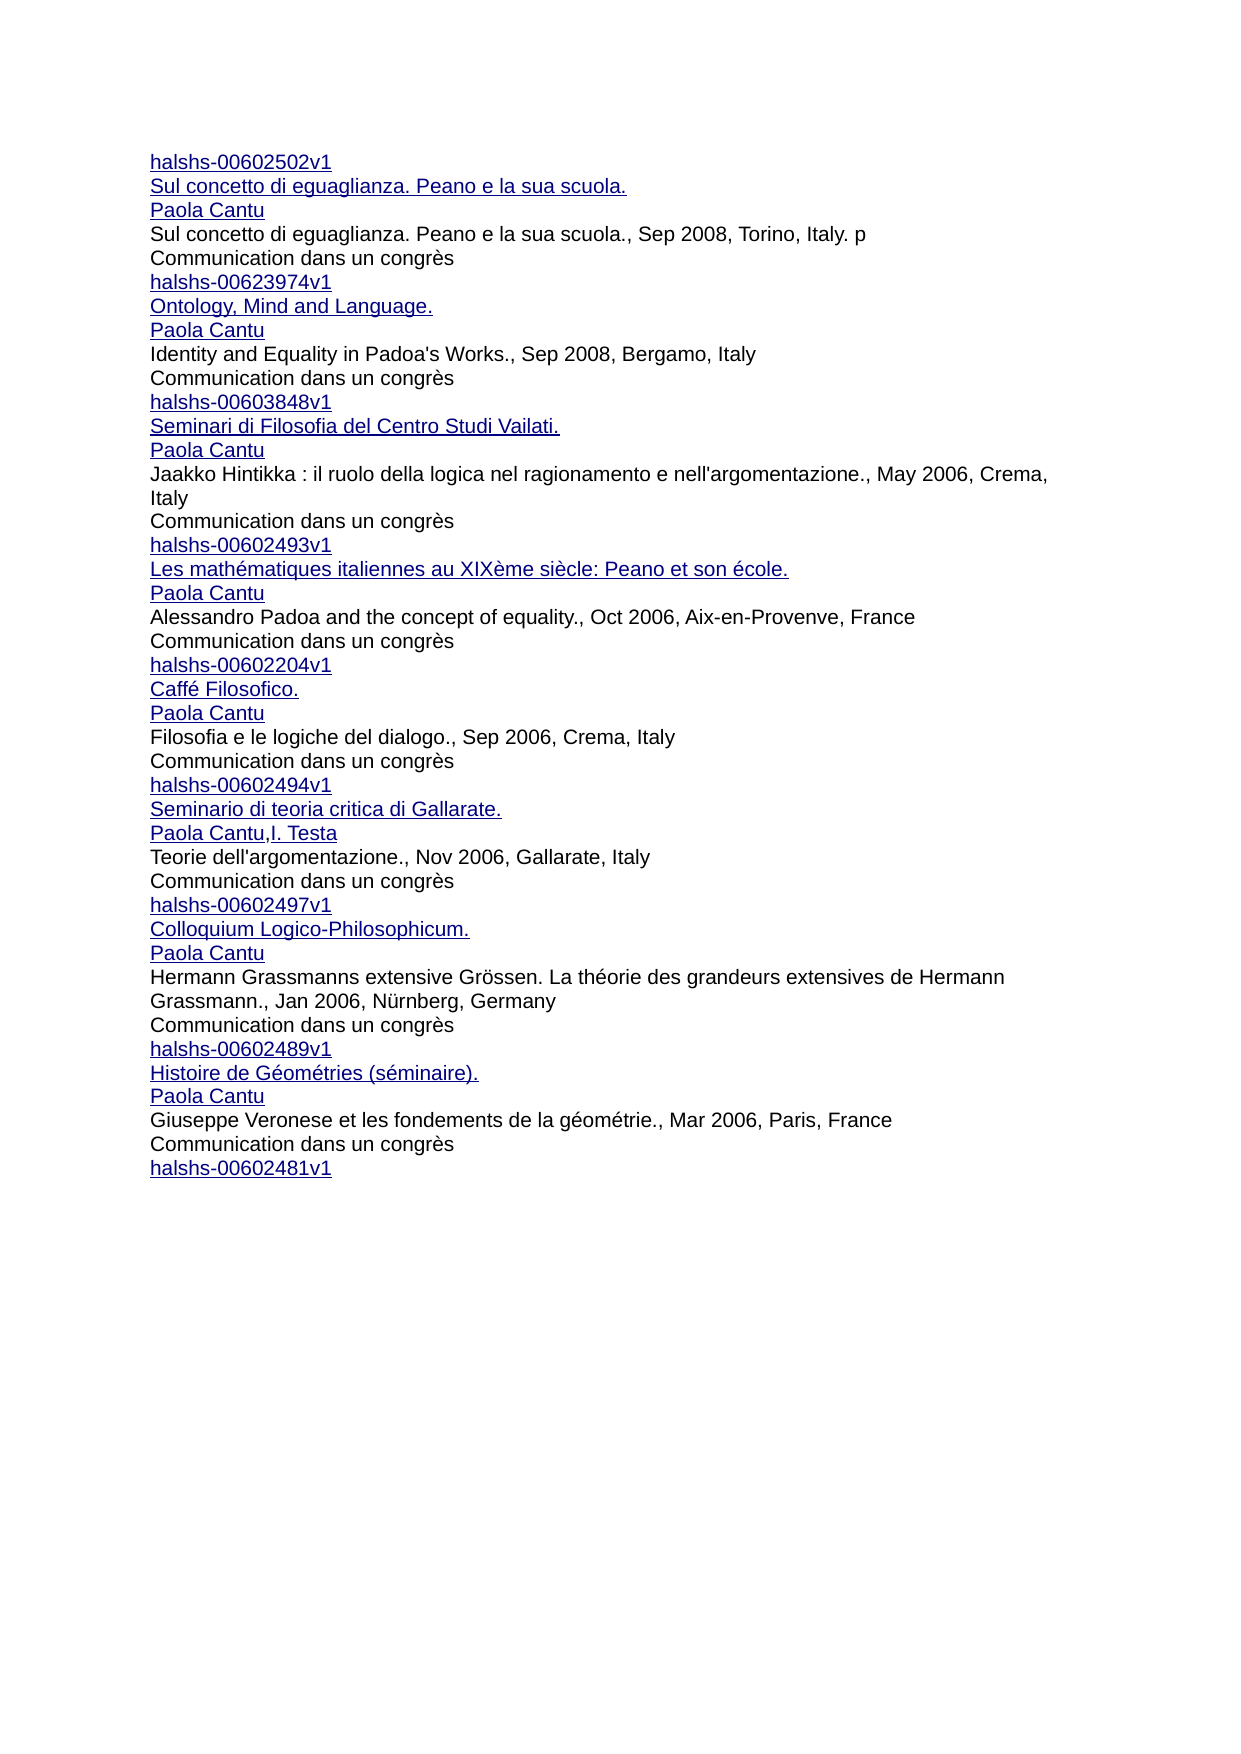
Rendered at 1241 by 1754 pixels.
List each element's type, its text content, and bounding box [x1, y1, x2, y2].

table_cell Caffé Filosofico. Paola Cantu Filosofia e le logiche del dialogo., Sep 2006, Crema, Italy Communication dans un congrès halshs-00602494v1 [150, 677, 1090, 797]
table_cell Colloquium Logico-Philosophicum. Paola Cantu Hermann Grassmanns extensive Grössen. La théorie des grandeurs extensives de Hermann Grassmann., Jan 2006, Nürnberg, Germany Communication dans un congrès halshs-00602489v1 [150, 917, 1090, 1060]
table_cell Les mathématiques italiennes au XIXème siècle: Peano et son école. Paola Cantu Alessandro Padoa and the concept of equality., Oct 2006, Aix-en-Provenve, France Communication dans un congrès halshs-00602204v1 [150, 557, 1090, 677]
table_cell halshs-00602502v1 [150, 150, 1090, 174]
table_cell Sul concetto di eguaglianza. Peano e la sua scuola. Paola Cantu Sul concetto di eguaglianza. Peano e la sua scuola., Sep 2008, Torino, Italy. p Communication dans un congrès halshs-00623974v1 [150, 174, 1090, 294]
table_cell Ontology, Mind and Language. Paola Cantu Identity and Equality in Padoa's Works., Sep 2008, Bergamo, Italy Communication dans un congrès halshs-00603848v1 [150, 294, 1090, 413]
table_cell Seminari di Filosofia del Centro Studi Vailati. Paola Cantu Jaakko Hintikka : il ruolo della logica nel ragionamento e nell'argomentazione., May 2006, Crema, Italy Communication dans un congrès halshs-00602493v1 [150, 414, 1090, 557]
table_cell Seminario di teoria critica di Gallarate. Paola Cantu,I. Testa Teorie dell'argomentazione., Nov 2006, Gallarate, Italy Communication dans un congrès halshs-00602497v1 [150, 797, 1090, 917]
table_cell Histoire de Géométries (séminaire). Paola Cantu Giuseppe Veronese et les fondements de la géométrie., Mar 2006, Paris, France Communication dans un congrès halshs-00602481v1 [150, 1060, 1090, 1180]
